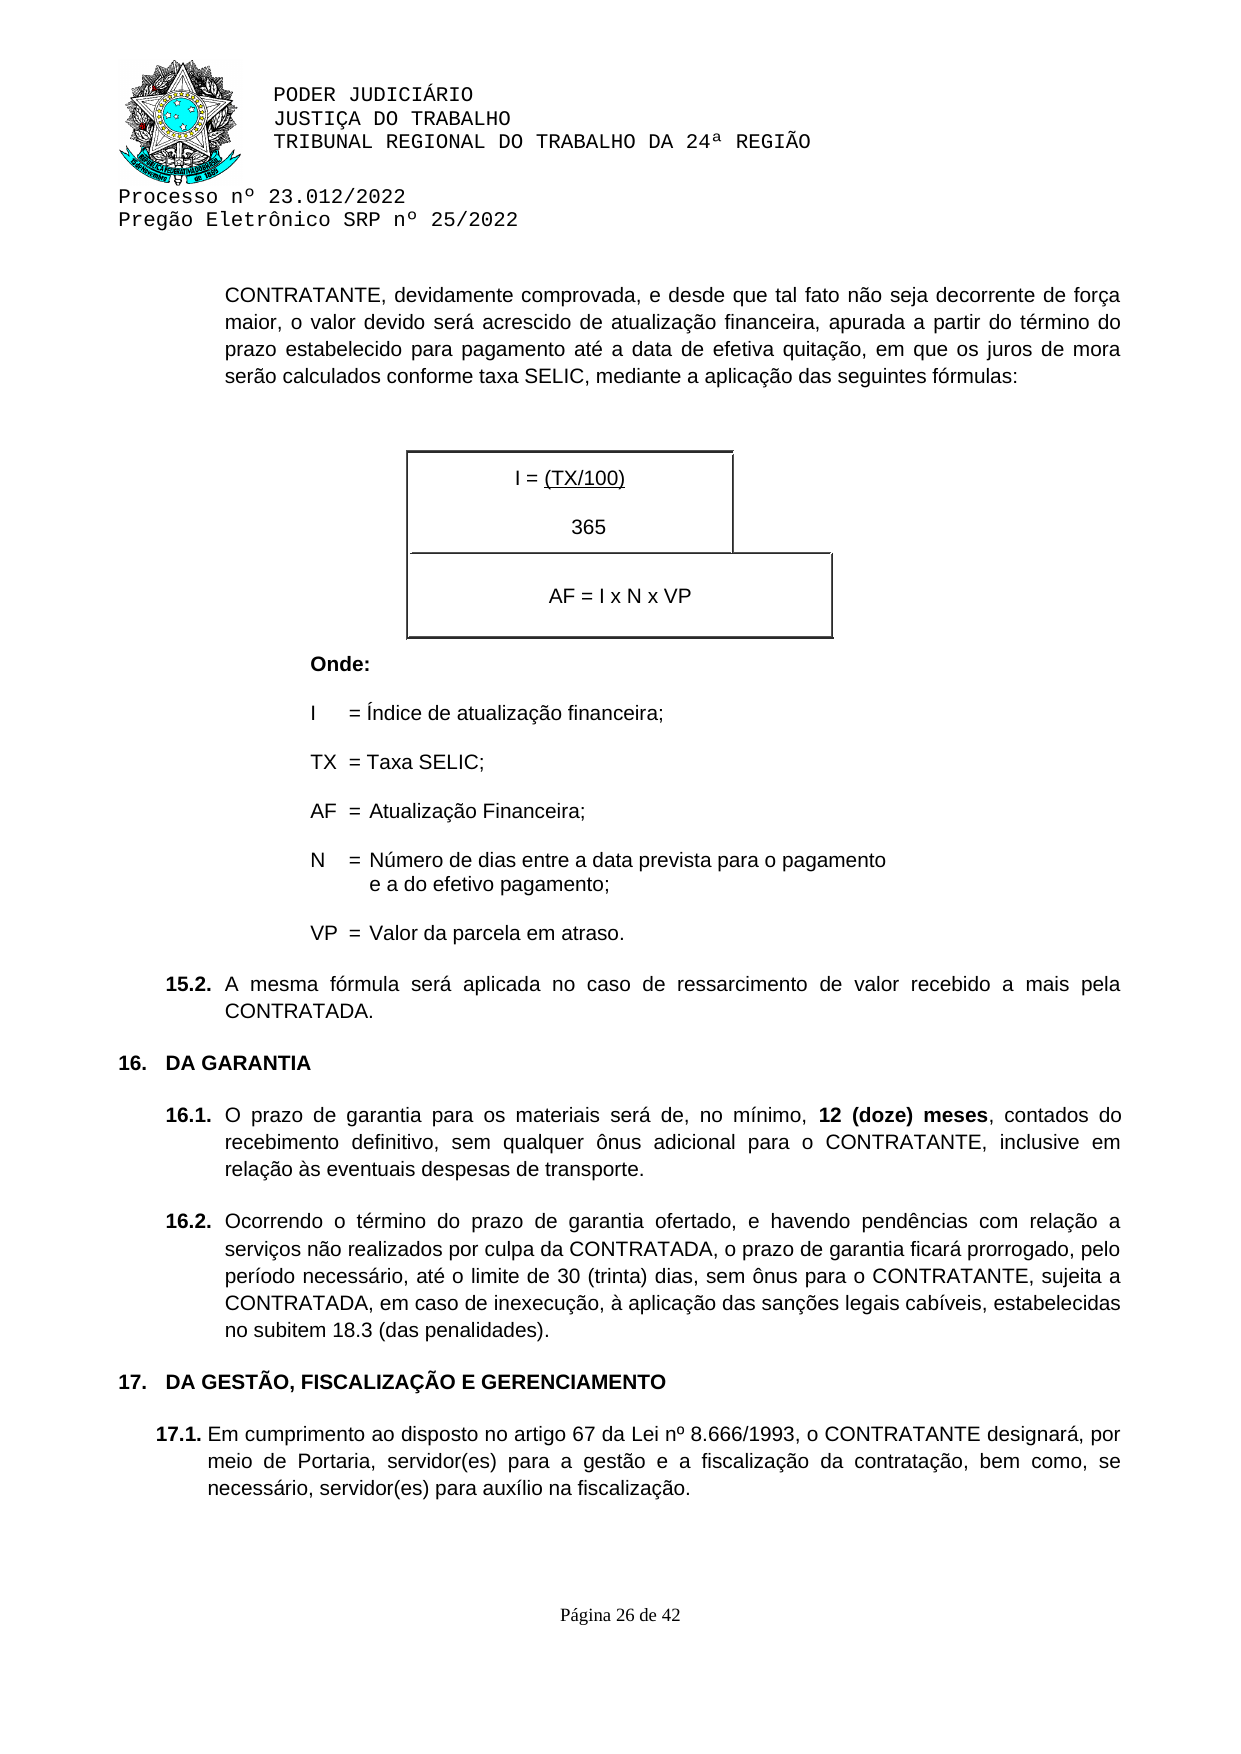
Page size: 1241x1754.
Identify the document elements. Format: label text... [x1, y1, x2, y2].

text N = Número de dias entre a data prevista para o pagamento e a do efetivo pagamento; [310, 848, 901, 896]
table_header [732, 450, 833, 552]
list Ocorrendo o término do prazo de garantia ofertado, e havendo pendências com relação a serviços não realizados por culpa da CONTRATADA, o prazo de garantia ficará prorrogado, pelo período necessário, até o limite de 30 (trinta) dias, sem ônus para o CONTRATANTE, sujeita a CONTRATADA, em caso de inexecução, à aplicação das sanções legais cabíveis, estabelecidas no subitem 18.3 (das penalidades). [165, 1207, 1122, 1343]
text Onde: [310, 652, 1122, 676]
table_header I = (TX/100) 365 [409, 454, 732, 552]
subtitle Em cumprimento ao disposto no artigo 67 da Lei nº 8.666/1993, o CONTRATANTE designará, por meio de Portaria, servidor(es) para a gestão e a fiscalização da contratação, bem como, se necessário, servidor(es) para auxílio na fiscalização. [156, 1420, 1122, 1501]
table_cell AF = I x N x VP [408, 552, 832, 636]
list A mesma fórmula será aplicada no caso de ressarcimento de valor recebido a mais pela CONTRATADA. [165, 970, 1122, 1024]
list O prazo de garantia para os materiais será de, no mínimo, 12 (doze) meses, contados do recebimento definitivo, sem qualquer ônus adicional para o CONTRATANTE, inclusive em relação às eventuais despesas de transporte. [165, 1101, 1122, 1182]
list DA GESTÃO, FISCALIZAÇÃO E GERENCIAMENTO [118, 1368, 1122, 1395]
text I = Índice de atualização financeira; [310, 701, 1122, 725]
list DA GARANTIA [118, 1049, 1122, 1076]
text VP = Valor da parcela em atraso. [310, 921, 1122, 945]
text TX = Taxa SELIC; [310, 750, 1122, 774]
list CONTRATANTE, devidamente comprovada, e desde que tal fato não seja decorrente de força maior, o valor devido será acrescido de atualização financeira, apurada a partir do término do prazo estabelecido para pagamento até a data de efetiva quitação, em que os juros de mora serão calculados conforme taxa SELIC, mediante a aplicação das seguintes fórmulas: [165, 281, 1122, 389]
text AF = Atualização Financeira; [310, 799, 1122, 823]
picture [118, 59, 243, 186]
